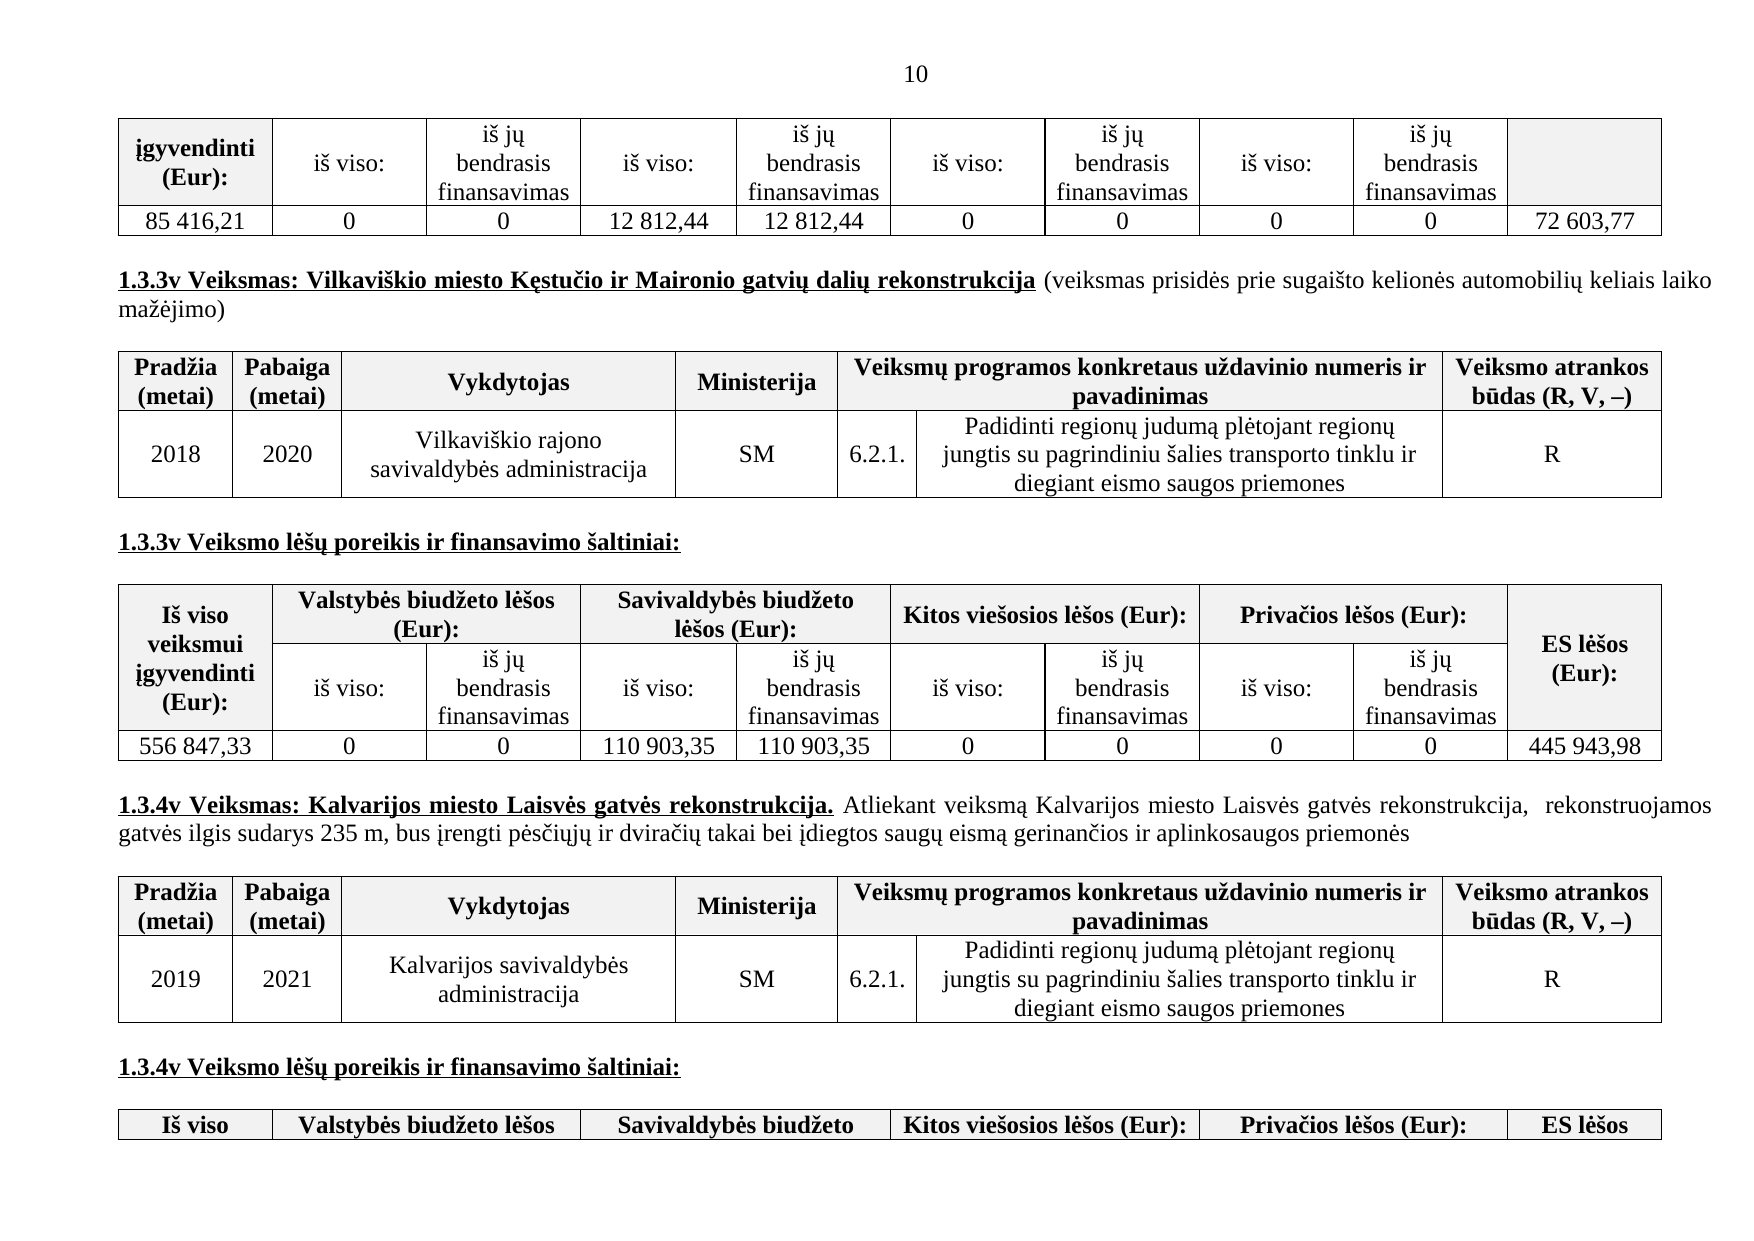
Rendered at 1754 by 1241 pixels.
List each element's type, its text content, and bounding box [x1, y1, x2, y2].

table_cell iš jų bendrasis finansavimas [737, 119, 890, 205]
table_header Pabaiga (metai) [233, 352, 341, 410]
table_header Pabaiga (metai) [233, 877, 341, 934]
table_cell iš viso: [1200, 644, 1353, 730]
table_cell 6.2.1. [838, 411, 916, 497]
table_header ES lėšos (Eur): [1508, 585, 1661, 730]
text 1.3.3v Veiksmo lėšų poreikis ir finansavimo šaltiniai: [118, 527, 1713, 556]
table_cell iš viso: [891, 119, 1044, 205]
table_header Privačios lėšos (Eur): [1200, 585, 1507, 643]
table_cell 0 [427, 731, 580, 760]
table_header Iš viso [119, 1110, 272, 1139]
table_cell iš viso: [273, 119, 426, 205]
table_cell iš jų bendrasis finansavimas [1354, 644, 1507, 730]
table_header ES lėšos [1508, 1110, 1661, 1139]
table_header Iš viso veiksmui įgyvendinti (Eur): [119, 585, 272, 730]
table_cell iš jų bendrasis finansavimas [1046, 644, 1199, 730]
table_cell 12 812,44 [737, 206, 890, 235]
table_header Valstybės biudžeto lėšos (Eur): [273, 585, 580, 643]
table_cell iš jų bendrasis finansavimas [1046, 119, 1199, 205]
table_cell Padidinti regionų judumą plėtojant regionų jungtis su pagrindiniu šalies transporto tinklu ir diegiant eismo saugos priemones [917, 936, 1442, 1022]
table_cell iš jų bendrasis finansavimas [737, 644, 890, 730]
table_cell 0 [427, 206, 580, 235]
table_cell 0 [273, 731, 426, 760]
text 1.3.4v Veiksmo lėšų poreikis ir finansavimo šaltiniai: [118, 1052, 1713, 1080]
table_cell 0 [273, 206, 426, 235]
table_cell 6.2.1. [838, 936, 916, 1022]
table_header Ministerija [676, 877, 837, 934]
table_cell 0 [1046, 206, 1199, 235]
table_cell SM [676, 936, 837, 1022]
table_cell Kalvarijos savivaldybės administracija [342, 936, 675, 1022]
table_header Veiksmų programos konkretaus uždavinio numeris ir pavadinimas [838, 877, 1442, 934]
table_header Vykdytojas [342, 877, 675, 934]
table_header Pradžia (metai) [119, 352, 232, 410]
table_header Vykdytojas [342, 352, 675, 410]
table_header Savivaldybės biudžeto [581, 1110, 890, 1139]
table_cell iš viso: [1200, 119, 1353, 205]
table_header Privačios lėšos (Eur): [1200, 1110, 1507, 1139]
table_cell 445 943,98 [1508, 731, 1661, 760]
table_cell SM [676, 411, 837, 497]
table_cell 110 903,35 [737, 731, 890, 760]
table_header Veiksmo atrankos būdas (R, V, –) [1443, 352, 1661, 410]
table_cell 110 903,35 [581, 731, 736, 760]
table_cell 0 [891, 206, 1044, 235]
table_header Ministerija [676, 352, 837, 410]
table_cell iš jų bendrasis finansavimas [1354, 119, 1507, 205]
table_cell 2020 [233, 411, 341, 497]
table_header Kitos viešosios lėšos (Eur): [891, 585, 1199, 643]
table_header Kitos viešosios lėšos (Eur): [891, 1110, 1199, 1139]
table_cell 0 [1354, 206, 1507, 235]
table_cell 0 [1046, 731, 1199, 760]
text 1.3.4v Veiksmas: Kalvarijos miesto Laisvės gatvės rekonstrukcija. Atliekant veiksmą Kalvarijos miesto Laisvės gatvės rekonstrukcija, rekonstruojamos gatvės ilgis sudarys 235 m, bus įrengti pėsčiųjų ir dviračių takai bei įdiegtos saugų eismą gerinančios ir aplinkosaugos priemonės [118, 790, 1713, 847]
table_header Veiksmų programos konkretaus uždavinio numeris ir pavadinimas [838, 352, 1442, 410]
table_cell 0 [891, 731, 1044, 760]
text 1.3.3v Veiksmas: Vilkaviškio miesto Kęstučio ir Maironio gatvių dalių rekonstrukcija (veiksmas prisidės prie sugaišto kelionės automobilių keliais laiko mažėjimo) [118, 265, 1713, 322]
table_cell 0 [1200, 731, 1353, 760]
table_header Valstybės biudžeto lėšos [273, 1110, 580, 1139]
table_cell R [1443, 936, 1661, 1022]
table_header Savivaldybės biudžeto lėšos (Eur): [581, 585, 890, 643]
table_cell iš viso: [581, 119, 736, 205]
table_cell iš viso: [273, 644, 426, 730]
table_cell 2021 [233, 936, 341, 1022]
table_cell iš jų bendrasis finansavimas [427, 644, 580, 730]
table_header Pradžia (metai) [119, 877, 232, 934]
table_cell 2019 [119, 936, 232, 1022]
table_cell 0 [1200, 206, 1353, 235]
table_cell 12 812,44 [581, 206, 736, 235]
table_cell Padidinti regionų judumą plėtojant regionų jungtis su pagrindiniu šalies transporto tinklu ir diegiant eismo saugos priemones [917, 411, 1442, 497]
table_cell iš jų bendrasis finansavimas [427, 119, 580, 205]
table_cell 85 416,21 [119, 206, 272, 235]
table_cell R [1443, 411, 1661, 497]
table_cell 72 603,77 [1508, 206, 1661, 235]
table_cell 0 [1354, 731, 1507, 760]
table_header Veiksmo atrankos būdas (R, V, –) [1443, 877, 1661, 934]
table_cell iš viso: [581, 644, 736, 730]
table_header įgyvendinti (Eur): [119, 119, 272, 205]
table_header [1508, 119, 1661, 205]
table_cell Vilkaviškio rajono savivaldybės administracija [342, 411, 675, 497]
table_cell iš viso: [891, 644, 1044, 730]
table_cell 556 847,33 [119, 731, 272, 760]
table_cell 2018 [119, 411, 232, 497]
